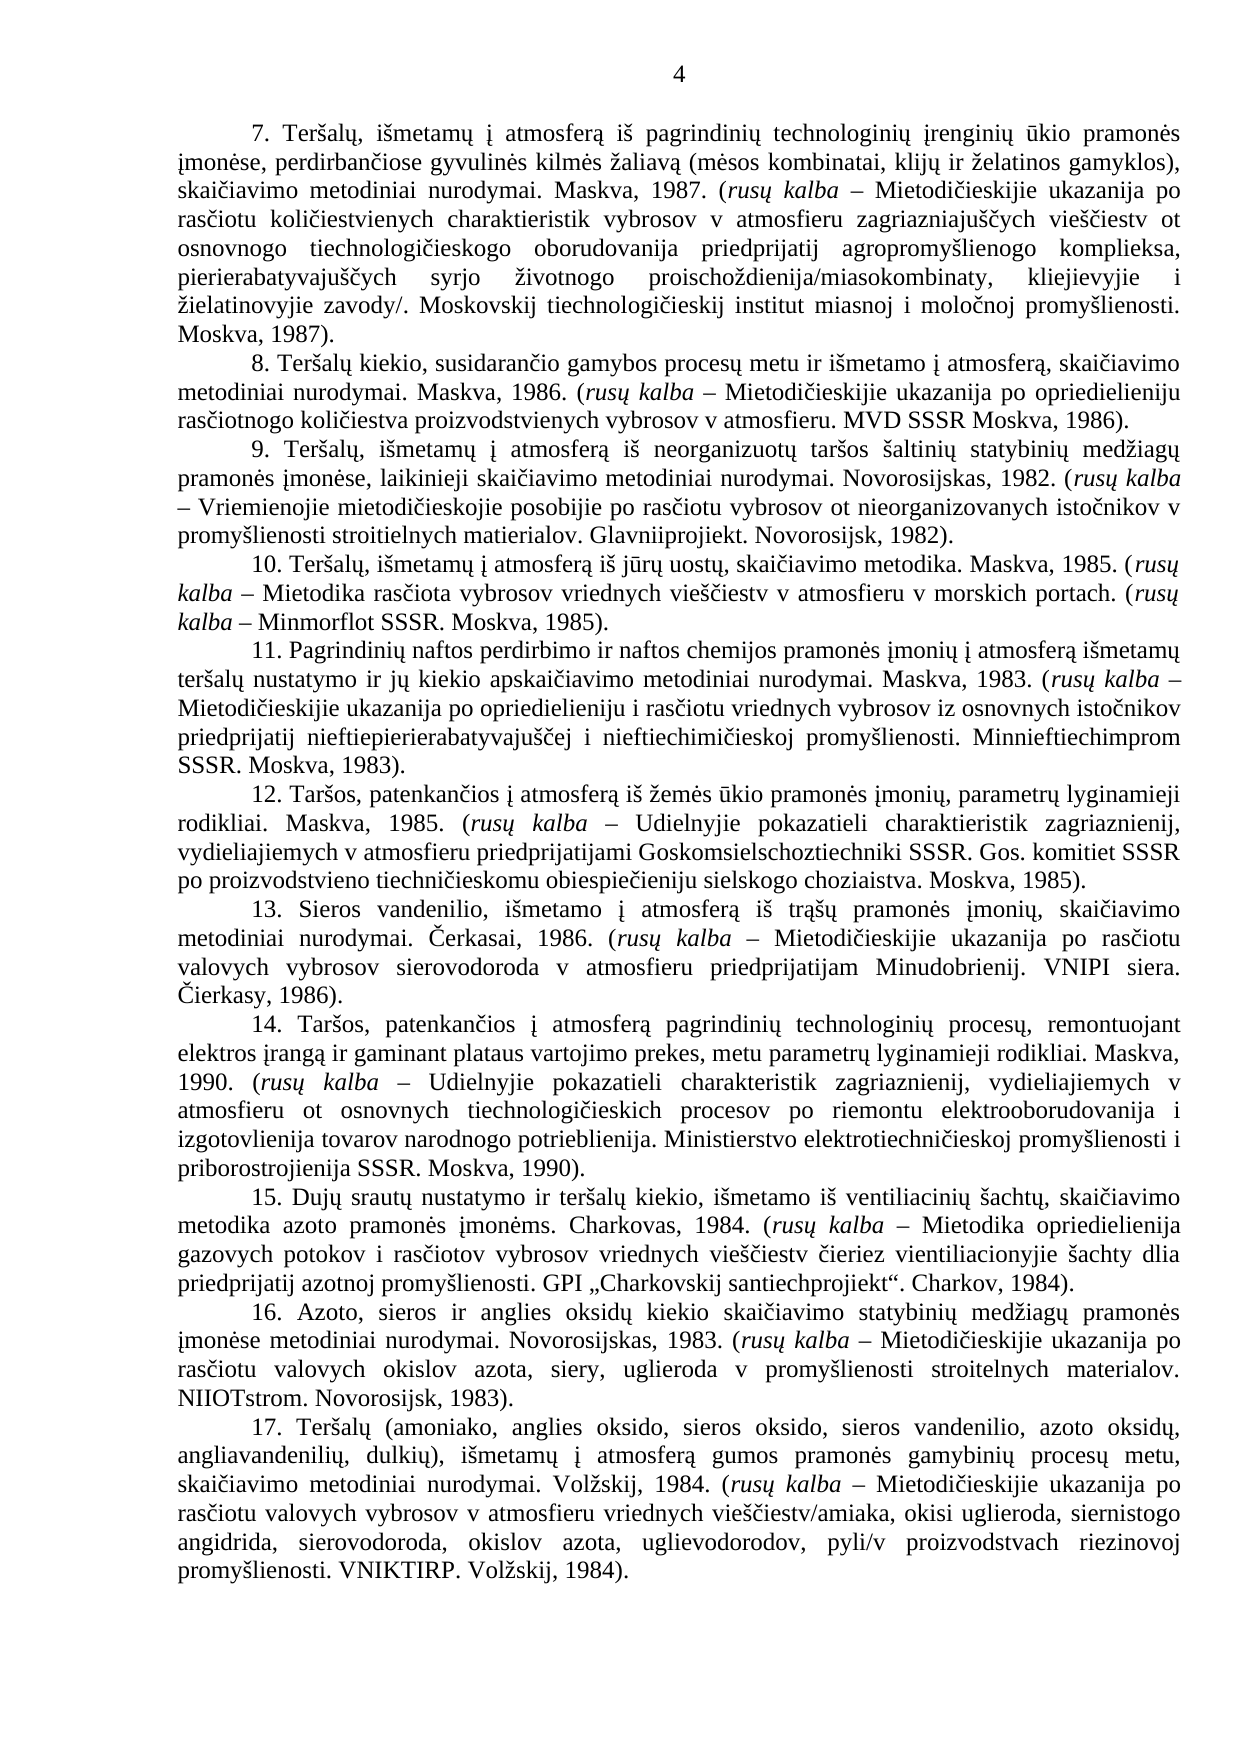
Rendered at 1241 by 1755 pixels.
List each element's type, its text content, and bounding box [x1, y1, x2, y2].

text 10. Teršalų, išmetamų į atmosferą iš jūrų uostų, skaičiavimo metodika. Maskva, 1985. (rusų kalba – Mietodika rasčiota vybrosov vriednych vieščiestv v atmosfieru v morskich portach. (rusų kalba – Minmorflot SSSR. Moskva, 1985). [177, 549, 1181, 636]
text 11. Pagrindinių naftos perdirbimo ir naftos chemijos pramonės įmonių į atmosferą išmetamų teršalų nustatymo ir jų kiekio apskaičiavimo metodiniai nurodymai. Maskva, 1983. (rusų kalba – Mietodičieskijie ukazanija po opriedielieniju i rasčiotu vriednych vybrosov iz osnovnych istočnikov priedprijatij nieftiepierierabatyvajuščej i nieftiechimičieskoj promyšlienosti. Minnieftiechimprom SSSR. Moskva, 1983). [177, 636, 1181, 779]
text 7. Teršalų, išmetamų į atmosferą iš pagrindinių technologinių įrenginių ūkio pramonės įmonėse, perdirbančiose gyvulinės kilmės žaliavą (mėsos kombinatai, klijų ir želatinos gamyklos), skaičiavimo metodiniai nurodymai. Maskva, 1987. (rusų kalba – Mietodičieskijie ukazanija po rasčiotu količiestvienych charaktieristik vybrosov v atmosfieru zagriazniajuščych vieščiestv ot osnovnogo tiechnologičieskogo oborudovanija priedprijatij agropromyšlienogo komplieksa, pierierabatyvajuščych syrjo životnogo proischoždienija/miasokombinaty, kliejievyjie i žielatinovyjie zavody/. Moskovskij tiechnologičieskij institut miasnoj i moločnoj promyšlienosti. Moskva, 1987). [177, 118, 1181, 348]
text 14. Taršos, patenkančios į atmosferą pagrindinių technologinių procesų, remontuojant elektros įrangą ir gaminant plataus vartojimo prekes, metu parametrų lyginamieji rodikliai. Maskva, 1990. (rusų kalba – Udielnyjie pokazatieli charakteristik zagriaznienij, vydieliajiemych v atmosfieru ot osnovnych tiechnologičieskich procesov po riemontu elektrooborudovanija i izgotovlienija tovarov narodnogo potrieblienija. Ministierstvo elektrotiechničieskoj promyšlienosti i priborostrojienija SSSR. Moskva, 1990). [177, 1009, 1181, 1182]
text 9. Teršalų, išmetamų į atmosferą iš neorganizuotų taršos šaltinių statybinių medžiagų pramonės įmonėse, laikinieji skaičiavimo metodiniai nurodymai. Novorosijskas, 1982. (rusų kalba – Vriemienojie mietodičieskojie posobijie po rasčiotu vybrosov ot nieorganizovanych istočnikov v promyšlienosti stroitielnych matierialov. Glavniiprojiekt. Novorosijsk, 1982). [177, 434, 1181, 549]
text 13. Sieros vandenilio, išmetamo į atmosferą iš trąšų pramonės įmonių, skaičiavimo metodiniai nurodymai. Čerkasai, 1986. (rusų kalba – Mietodičieskijie ukazanija po rasčiotu valovych vybrosov sierovodoroda v atmosfieru priedprijatijam Minudobrienij. VNIPI siera. Čierkasy, 1986). [177, 894, 1181, 1009]
text 15. Dujų srautų nustatymo ir teršalų kiekio, išmetamo iš ventiliacinių šachtų, skaičiavimo metodika azoto pramonės įmonėms. Charkovas, 1984. (rusų kalba – Mietodika opriedielienija gazovych potokov i rasčiotov vybrosov vriednych vieščiestv čieriez vientiliacionyjie šachty dlia priedprijatij azotnoj promyšlienosti. GPI „Charkovskij santiechprojiekt“. Charkov, 1984). [177, 1182, 1181, 1297]
text 8. Teršalų kiekio, susidarančio gamybos procesų metu ir išmetamo į atmosferą, skaičiavimo metodiniai nurodymai. Maskva, 1986. (rusų kalba – Mietodičieskijie ukazanija po opriedielieniju rasčiotnogo količiestva proizvodstvienych vybrosov v atmosfieru. MVD SSSR Moskva, 1986). [177, 348, 1181, 434]
text 17. Teršalų (amoniako, anglies oksido, sieros oksido, sieros vandenilio, azoto oksidų, angliavandenilių, dulkių), išmetamų į atmosferą gumos pramonės gamybinių procesų metu, skaičiavimo metodiniai nurodymai. Volžskij, 1984. (rusų kalba – Mietodičieskijie ukazanija po rasčiotu valovych vybrosov v atmosfieru vriednych vieščiestv/amiaka, okisi uglieroda, siernistogo angidrida, sierovodoroda, okislov azota, uglievodorodov, pyli/v proizvodstvach riezinovoj promyšlienosti. VNIKTIRP. Volžskij, 1984). [177, 1412, 1181, 1584]
text 16. Azoto, sieros ir anglies oksidų kiekio skaičiavimo statybinių medžiagų pramonės įmonėse metodiniai nurodymai. Novorosijskas, 1983. (rusų kalba – Mietodičieskijie ukazanija po rasčiotu valovych okislov azota, siery, uglieroda v promyšlienosti stroitelnych materialov. NIIOTstrom. Novorosijsk, 1983). [177, 1297, 1181, 1412]
text 12. Taršos, patenkančios į atmosferą iš žemės ūkio pramonės įmonių, parametrų lyginamieji rodikliai. Maskva, 1985. (rusų kalba – Udielnyjie pokazatieli charaktieristik zagriaznienij, vydieliajiemych v atmosfieru priedprijatijami Goskomsielschoztiechniki SSSR. Gos. komitiet SSSR po proizvodstvieno tiechničieskomu obiespiečieniju sielskogo choziaistva. Moskva, 1985). [177, 779, 1181, 894]
